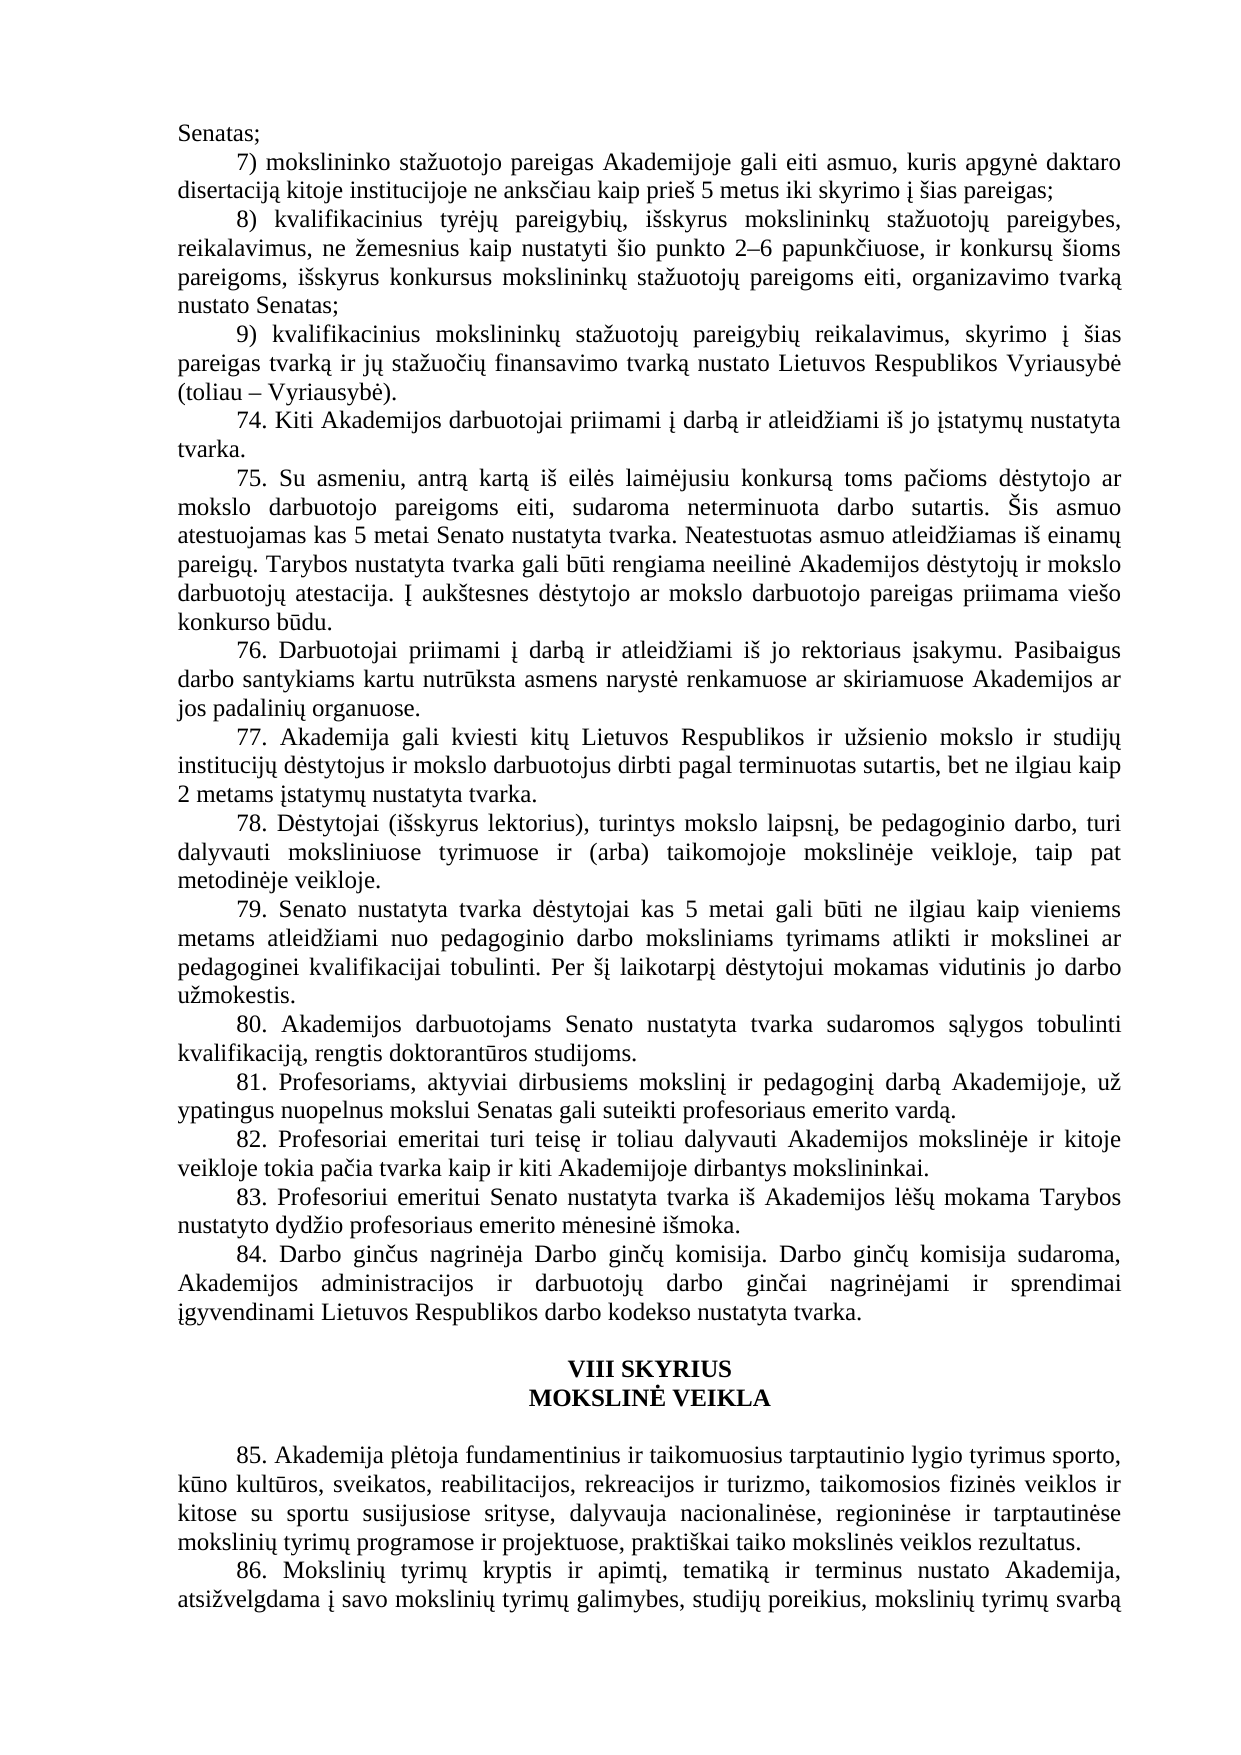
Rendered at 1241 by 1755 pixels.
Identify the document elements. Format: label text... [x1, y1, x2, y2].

text 7) mokslininko stažuotojo pareigas Akademijoje gali eiti asmuo, kuris apgynė daktaro disertaciją kitoje institucijoje ne anksčiau kaip prieš 5 metus iki skyrimo į šias pareigas; [177, 147, 1122, 204]
text 8) kvalifikacinius tyrėjų pareigybių, išskyrus mokslininkų stažuotojų pareigybes, reikalavimus, ne žemesnius kaip nustatyti šio punkto 2–6 papunkčiuose, ir konkursų šioms pareigoms, išskyrus konkursus mokslininkų stažuotojų pareigoms eiti, organizavimo tvarką nustato Senatas; [177, 204, 1122, 319]
text 74. Kiti Akademijos darbuotojai priimami į darbą ir atleidžiami iš jo įstatymų nustatyta tvarka. [177, 406, 1122, 463]
text 84. Darbo ginčus nagrinėja Darbo ginčų komisija. Darbo ginčų komisija sudaroma, Akademijos administracijos ir darbuotojų darbo ginčai nagrinėjami ir sprendimai įgyvendinami Lietuvos Respublikos darbo kodekso nustatyta tvarka. [177, 1239, 1122, 1326]
text Senatas; [177, 118, 1122, 147]
text 86. Mokslinių tyrimų kryptis ir apimtį, tematiką ir terminus nustato Akademija, atsižvelgdama į savo mokslinių tyrimų galimybes, studijų poreikius, mokslinių tyrimų svarbą [177, 1556, 1122, 1613]
text 78. Dėstytojai (išskyrus lektorius), turintys mokslo laipsnį, be pedagoginio darbo, turi dalyvauti moksliniuose tyrimuose ir (arba) taikomojoje mokslinėje veikloje, taip pat metodinėje veikloje. [177, 808, 1122, 894]
text 75. Su asmeniu, antrą kartą iš eilės laimėjusiu konkursą toms pačioms dėstytojo ar mokslo darbuotojo pareigoms eiti, sudaroma neterminuota darbo sutartis. Šis asmuo atestuojamas kas 5 metai Senato nustatyta tvarka. Neatestuotas asmuo atleidžiamas iš einamų pareigų. Tarybos nustatyta tvarka gali būti rengiama neeilinė Akademijos dėstytojų ir mokslo darbuotojų atestacija. Į aukštesnes dėstytojo ar mokslo darbuotojo pareigas priimama viešo konkurso būdu. [177, 463, 1122, 636]
text 80. Akademijos darbuotojams Senato nustatyta tvarka sudaromos sąlygos tobulinti kvalifikaciją, rengtis doktorantūros studijoms. [177, 1009, 1122, 1067]
text MOKSLINĖ VEIKLA [177, 1383, 1122, 1412]
text 81. Profesoriams, aktyviai dirbusiems mokslinį ir pedagoginį darbą Akademijoje, už ypatingus nuopelnus mokslui Senatas gali suteikti profesoriaus emerito vardą. [177, 1067, 1122, 1124]
text VIII SKYRIUS [177, 1354, 1122, 1383]
text 9) kvalifikacinius mokslininkų stažuotojų pareigybių reikalavimus, skyrimo į šias pareigas tvarką ir jų stažuočių finansavimo tvarką nustato Lietuvos Respublikos Vyriausybė (toliau – Vyriausybė). [177, 319, 1122, 406]
text 79. Senato nustatyta tvarka dėstytojai kas 5 metai gali būti ne ilgiau kaip vieniems metams atleidžiami nuo pedagoginio darbo moksliniams tyrimams atlikti ir mokslinei ar pedagoginei kvalifikacijai tobulinti. Per šį laikotarpį dėstytojui mokamas vidutinis jo darbo užmokestis. [177, 894, 1122, 1009]
text 77. Akademija gali kviesti kitų Lietuvos Respublikos ir užsienio mokslo ir studijų institucijų dėstytojus ir mokslo darbuotojus dirbti pagal terminuotas sutartis, bet ne ilgiau kaip 2 metams įstatymų nustatyta tvarka. [177, 722, 1122, 808]
text 82. Profesoriai emeritai turi teisę ir toliau dalyvauti Akademijos mokslinėje ir kitoje veikloje tokia pačia tvarka kaip ir kiti Akademijoje dirbantys mokslininkai. [177, 1124, 1122, 1182]
text 76. Darbuotojai priimami į darbą ir atleidžiami iš jo rektoriaus įsakymu. Pasibaigus darbo santykiams kartu nutrūksta asmens narystė renkamuose ar skiriamuose Akademijos ar jos padalinių organuose. [177, 636, 1122, 722]
text 85. Akademija plėtoja fundamentinius ir taikomuosius tarptautinio lygio tyrimus sporto, kūno kultūros, sveikatos, reabilitacijos, rekreacijos ir turizmo, taikomosios fizinės veiklos ir kitose su sportu susijusiose srityse, dalyvauja nacionalinėse, regioninėse ir tarptautinėse mokslinių tyrimų programose ir projektuose, praktiškai taiko mokslinės veiklos rezultatus. [177, 1441, 1122, 1556]
text 83. Profesoriui emeritui Senato nustatyta tvarka iš Akademijos lėšų mokama Tarybos nustatyto dydžio profesoriaus emerito mėnesinė išmoka. [177, 1182, 1122, 1239]
